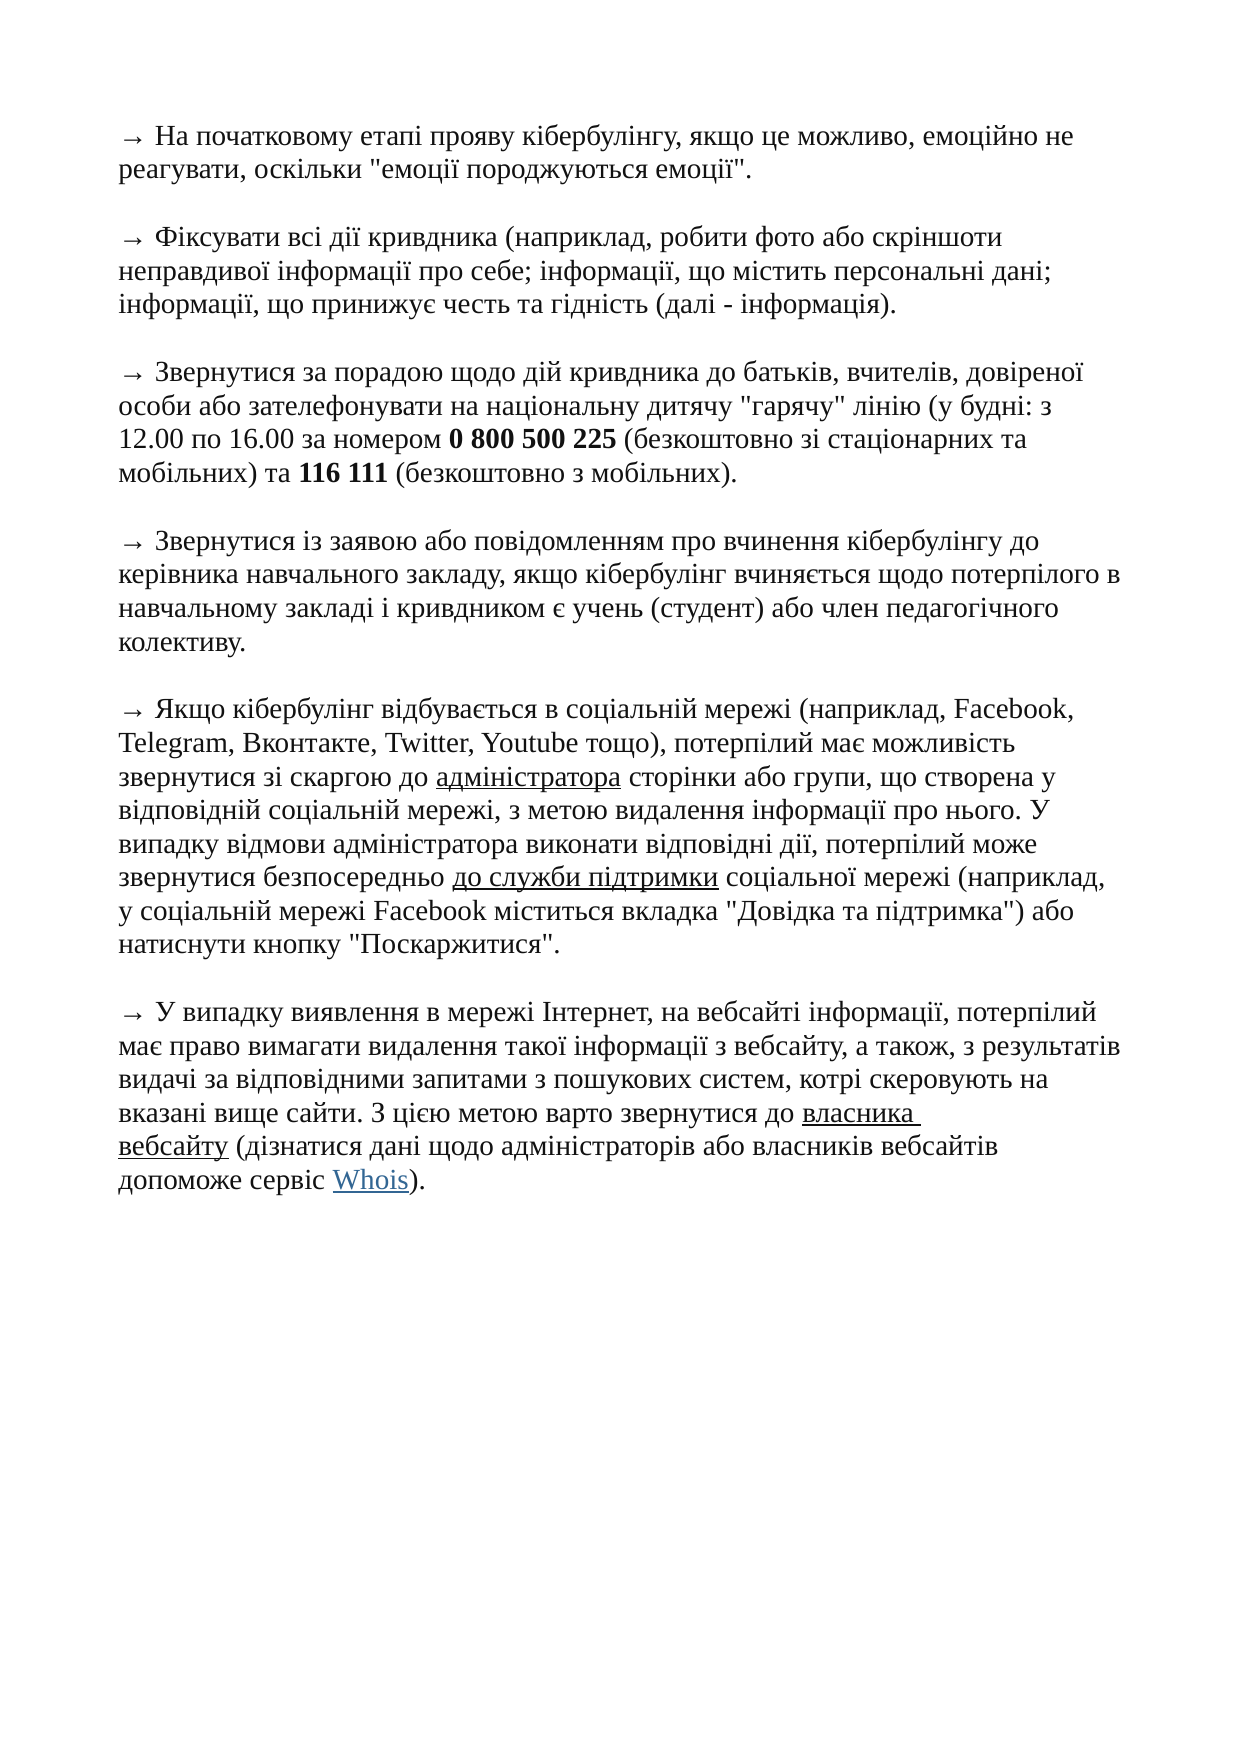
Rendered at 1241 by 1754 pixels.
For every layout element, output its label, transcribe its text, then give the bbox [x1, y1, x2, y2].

text → Звернутися за порадою щодо дій кривдника до батьків, вчителів, довіреної особи або зателефонувати на національну дитячу "гарячу" лінію (у будні: з 12.00 по 16.00 за номером 0 800 500 225 (безкоштовно зі стаціонарних та мобільних) та 116 111 (безкоштовно з мобільних). [118, 354, 1122, 489]
text → На початковому етапі прояву кібербулінгу, якщо це можливо, емоційно не реагувати, оскільки "емоції породжуються емоції". [118, 118, 1122, 185]
text → У випадку виявлення в мережі Інтернет, на вебсайті інформації, потерпілий має право вимагати видалення такої інформації з вебсайту, а також, з результатів видачі за відповідними запитами з пошукових систем, котрі скеровують на вказані вище сайти. З цією метою варто звернутися до власника вебсайту (дізнатися дані щодо адміністраторів або власників вебсайтів допоможе сервіс Whois). [118, 994, 1122, 1196]
text → Фіксувати всі дії кривдника (наприклад, робити фото або скріншоти неправдивої інформації про себе; інформації, що містить персональні дані; інформації, що принижує честь та гідність (далі - інформація). [118, 219, 1122, 320]
text → Звернутися із заявою або повідомленням про вчинення кібербулінгу до керівника навчального закладу, якщо кібербулінг вчиняється щодо потерпілого в навчальному закладі і кривдником є учень (студент) або член педагогічного колективу. [118, 523, 1122, 657]
text → Якщо кібербулінг відбувається в соціальній мережі (наприклад, Facebook, Telegram, Вконтакте, Twitter, Youtube тощо), потерпілий має можливість звернутися зі скаргою до адміністратора сторінки або групи, що створена у відповідній соціальній мережі, з метою видалення інформації про нього. У випадку відмови адміністратора виконати відповідні дії, потерпілий може звернутися безпосередньо до служби підтримки соціальної мережі (наприклад, у соціальній мережі Facebook міститься вкладка "Довідка та підтримка") або натиснути кнопку "Поскаржитися". [118, 692, 1122, 960]
